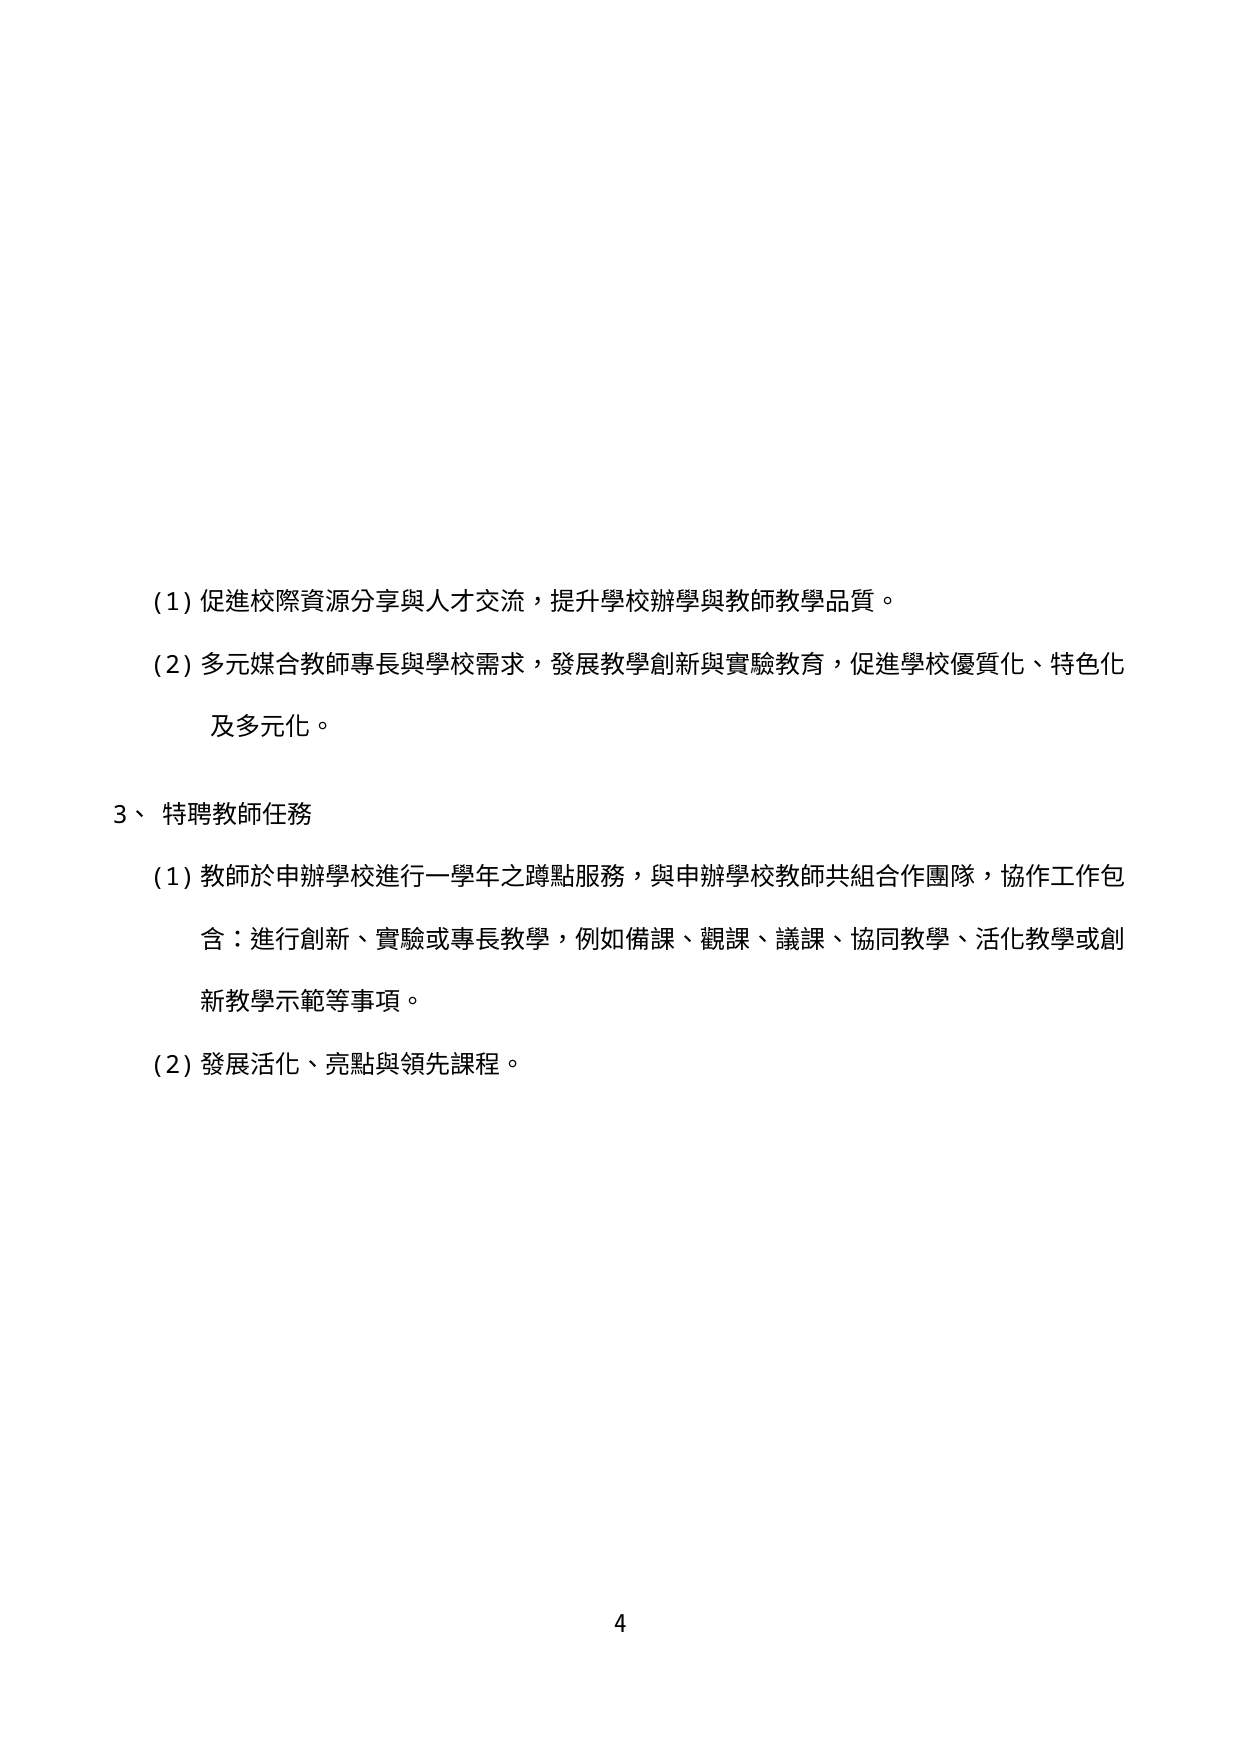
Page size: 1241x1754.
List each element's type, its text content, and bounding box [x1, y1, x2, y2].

list 特聘教師任務 [112, 771, 1128, 833]
text 及多元化。 [150, 683, 1128, 746]
list 多元媒合教師專長與學校需求，發展教學創新與實驗教育，促進學校優質化、特色化 [150, 621, 1128, 683]
list 促進校際資源分享與人才交流，提升學校辦學與教師教學品質。 [150, 558, 1128, 621]
list 發展活化、亮點與領先課程。 [150, 1021, 1128, 1083]
list 教師於申辦學校進行一學年之蹲點服務，與申辦學校教師共組合作團隊，協作工作包含：進行創新、實驗或專長教學，例如備課、觀課、議課、協同教學、活化教學或創新教學示範等事項。 [150, 833, 1128, 1021]
